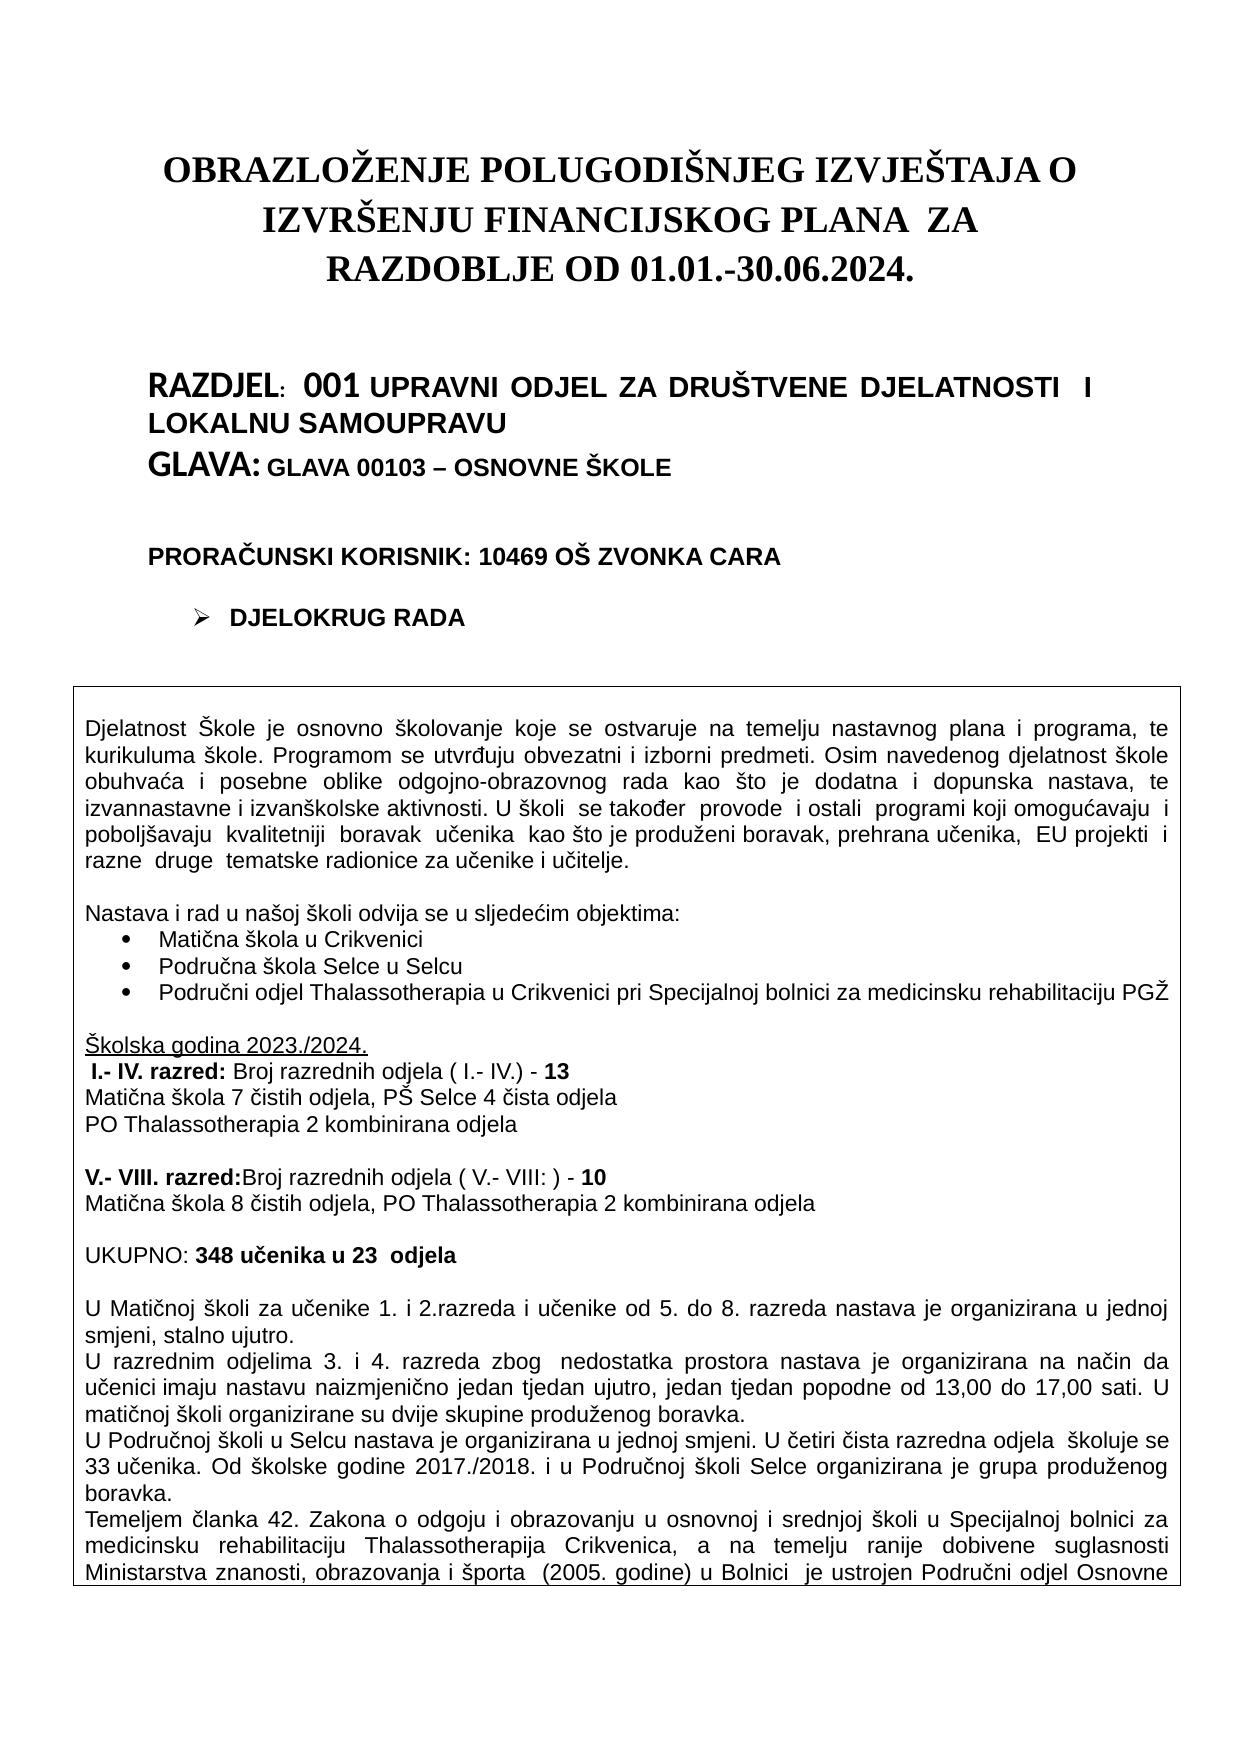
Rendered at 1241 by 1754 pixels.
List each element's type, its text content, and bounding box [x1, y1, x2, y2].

table_header Djelatnost Škole je osnovno školovanje koje se ostvaruje na temelju nastavnog plana i programa, te kurikuluma škole. Programom se utvrđuju obvezatni i izborni predmeti. Osim navedenog djelatnost škole obuhvaća i posebne oblike odgojno-obrazovnog rada kao što je dodatna i dopunska nastava, te izvannastavne i izvanškolske aktivnosti. U školi se također provode i ostali programi koji omogućavaju i poboljšavaju kvalitetniji boravak učenika kao što je produženi boravak, prehrana učenika, EU projekti i razne druge tematske radionice za učenike i učitelje. Nastava i rad u našoj školi odvija se u sljedećim objektima: Matična škola u Crikvenici Područna škola Selce u Selcu Područni odjel Thalassotherapia u Crikvenici pri Specijalnoj bolnici za medicinsku rehabilitaciju PGŽ Školska godina 2023./2024. I.- IV. razred: Broj razrednih odjela ( I.- IV.) - 13 Matična škola 7 čistih odjela, PŠ Selce 4 čista odjela PO Thalassotherapia 2 kombinirana odjela V.- VIII. razred:Broj razrednih odjela ( V.- VIII: ) - 10 Matična škola 8 čistih odjela, PO Thalassotherapia 2 kombinirana odjela UKUPNO: 348 učenika u 23 odjela U Matičnoj školi za učenike 1. i 2.razreda i učenike od 5. do 8. razreda nastava je organizirana u jednoj smjeni, stalno ujutro. U razrednim odjelima 3. i 4. razreda zbog nedostatka prostora nastava je organizirana na način da učenici imaju nastavu naizmjenično jedan tjedan ujutro, jedan tjedan popodne od 13,00 do 17,00 sati. U matičnoj školi organizirane su dvije skupine produženog boravka. U Područnoj školi u Selcu nastava je organizirana u jednoj smjeni. U četiri čista razredna odjela školuje se 33 učenika. Od školske godine 2017./2018. i u Područnoj školi Selce organizirana je grupa produženog boravka. Temeljem članka 42. Zakona o odgoju i obrazovanju u osnovnoj i srednjoj školi u Specijalnoj bolnici za medicinsku rehabilitaciju Thalassotherapija Crikvenica, a na temelju ranije dobivene suglasnosti Ministarstva znanosti, obrazovanja i športa (2005. godine) u Bolnici je ustrojen Područni odjel Osnovne [74, 687, 1180, 1585]
list DJELOKRUG RADA [192, 603, 1093, 632]
text OBRAZLOŽENJE POLUGODIŠNJEG IZVJEŠTAJA O IZVRŠENJU FINANCIJSKOG PLANA ZA RAZDOBLJE OD 01.01.-30.06.2024. [148, 148, 1093, 290]
text PRORAČUNSKI KORISNIK: 10469 OŠ ZVONKA CARA [148, 542, 1093, 571]
text GLAVA: GLAVA 00103 – OSNOVNE ŠKOLE [148, 440, 1093, 486]
text RAZDJEL: 001 UPRAVNI ODJEL ZA DRUŠTVENE DJELATNOSTI I LOKALNU SAMOUPRAVU [148, 361, 1093, 440]
